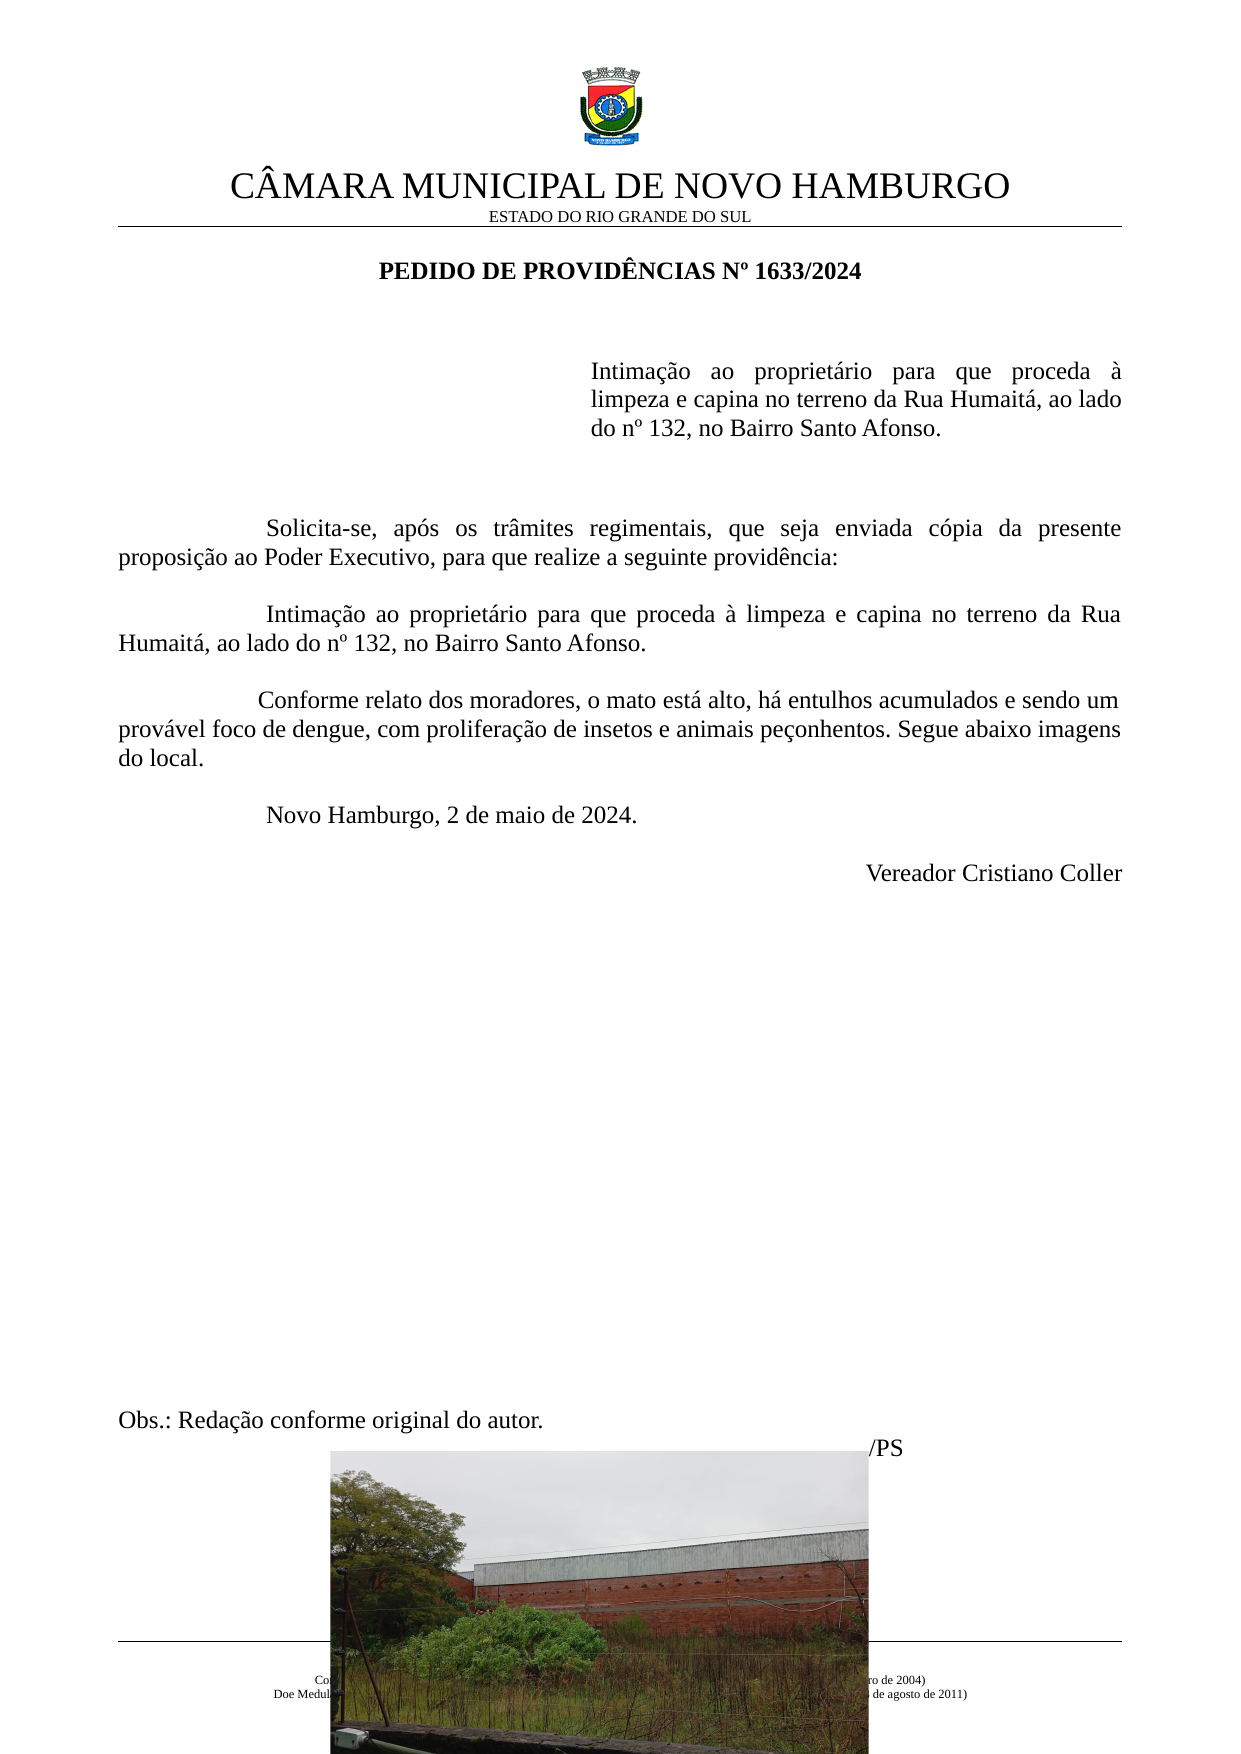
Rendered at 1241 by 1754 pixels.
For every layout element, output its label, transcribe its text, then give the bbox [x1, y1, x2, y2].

text /PS [118, 1433, 1122, 1462]
text Novo Hamburgo, 2 de maio de 2024. [118, 772, 1122, 829]
list Intimação ao proprietário para que proceda à limpeza e capina no terreno da Rua Humaitá, ao lado do nº 132, no Bairro Santo Afonso. [591, 356, 1122, 442]
text PEDIDO DE PROVIDÊNCIAS Nº 1633/2024 [118, 256, 1122, 285]
text Vereador Cristiano Coller [118, 858, 1122, 887]
picture [330, 1451, 869, 1754]
picture [574, 61, 644, 149]
text Obs.: Redação conforme original do autor. [118, 1405, 1122, 1433]
text Conforme relato dos moradores, o mato está alto, há entulhos acumulados e sendo um provável foco de dengue, com proliferação de insetos e animais peçonhentos. Segue abaixo imagens do local. [118, 685, 1122, 772]
text Solicita-se, após os trâmites regimentais, que seja enviada cópia da presente proposição ao Poder Executivo, para que realize a seguinte providência: [118, 513, 1122, 570]
text Intimação ao proprietário para que proceda à limpeza e capina no terreno da Rua Humaitá, ao lado do nº 132, no Bairro Santo Afonso. [118, 570, 1122, 657]
